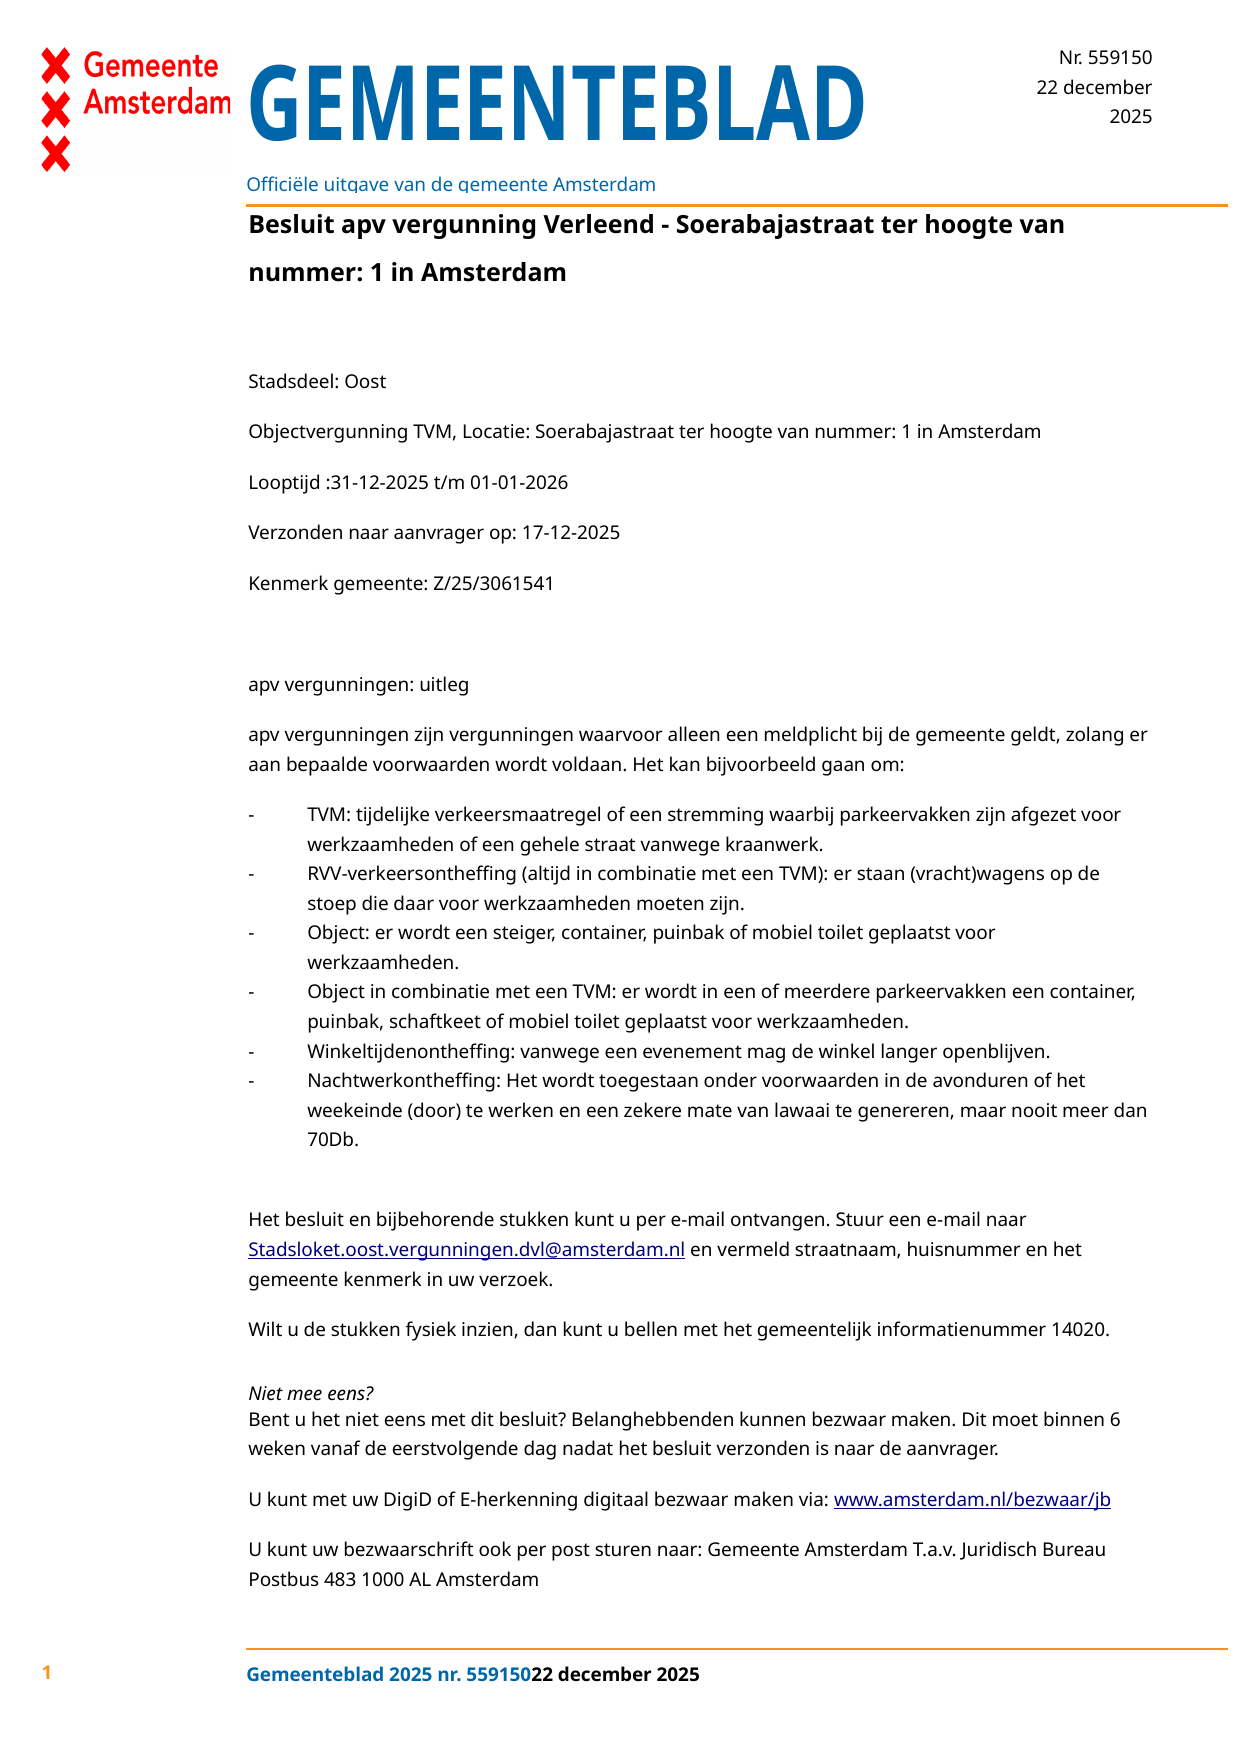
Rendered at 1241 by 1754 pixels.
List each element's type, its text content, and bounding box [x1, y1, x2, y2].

list RVV-verkeersontheffing (altijd in combinatie met een TVM): er staan (vracht)wagens op de stoep die daar voor werkzaamheden moeten zijn. [248, 860, 1152, 916]
text U kunt met uw DigiD of E-herkenning digitaal bezwaar maken via: www.amsterdam.nl/bezwaar/jb [248, 1486, 1152, 1512]
text Stadsdeel: Oost [248, 368, 1152, 394]
list Object: er wordt een steiger, container, puinbak of mobiel toilet geplaatst voor werkzaamheden. [248, 919, 1152, 975]
text apv vergunningen: uitleg [248, 671, 1152, 697]
list Object in combinatie met een TVM: er wordt in een of meerdere parkeervakken een container, puinbak, schaftkeet of mobiel toilet geplaatst voor werkzaamheden. [248, 979, 1152, 1034]
list Winkeltijdenontheffing: vanwege een evenement mag de winkel langer openblijven. [248, 1038, 1152, 1064]
picture [41, 47, 231, 172]
text apv vergunningen zijn vergunningen waarvoor alleen een meldplicht bij de gemeente geldt, zolang er aan bepaalde voorwaarden wordt voldaan. Het kan bijvoorbeeld gaan om: [248, 721, 1152, 777]
text U kunt uw bezwaarschrift ook per post sturen naar: Gemeente Amsterdam T.a.v. Juridisch Bureau Postbus 483 1000 AL Amsterdam [248, 1536, 1152, 1592]
list TVM: tijdelijke verkeersmaatregel of een stremming waarbij parkeervakken zijn afgezet voor werkzaamheden of een gehele straat vanwege kraanwerk. [248, 801, 1152, 857]
text Het besluit en bijbehorende stukken kunt u per e-mail ontvangen. Stuur een e-mail naar Stadsloket.oost.vergunningen.dvl@amsterdam.nl en vermeld straatnaam, huisnummer en het gemeente kenmerk in uw verzoek. [248, 1207, 1152, 1292]
text Looptijd :31-12-2025 t/m 01-01-2026 [248, 469, 1152, 495]
text Besluit apv vergunning Verleend - Soerabajastraat ter hoogte van nummer: 1 in Amsterdam [248, 207, 1152, 288]
text Niet mee eens? [248, 1380, 1152, 1406]
text Wilt u de stukken fysiek inzien, dan kunt u bellen met het gemeentelijk informatienummer 14020. [248, 1316, 1152, 1342]
text Objectvergunning TVM, Locatie: Soerabajastraat ter hoogte van nummer: 1 in Amsterdam [248, 419, 1152, 444]
text Bent u het niet eens met dit besluit? Belanghebbenden kunnen bezwaar maken. Dit moet binnen 6 weken vanaf de eerstvolgende dag nadat het besluit verzonden is naar de aanvrager. [248, 1406, 1152, 1461]
list Nachtwerkontheffing: Het wordt toegestaan onder voorwaarden in de avonduren of het weekeinde (door) te werken en een zekere mate van lawaai te genereren, maar nooit meer dan 70Db. [248, 1067, 1152, 1152]
text Kenmerk gemeente: Z/25/3061541 [248, 570, 1152, 596]
text Verzonden naar aanvrager op: 17-12-2025 [248, 519, 1152, 545]
